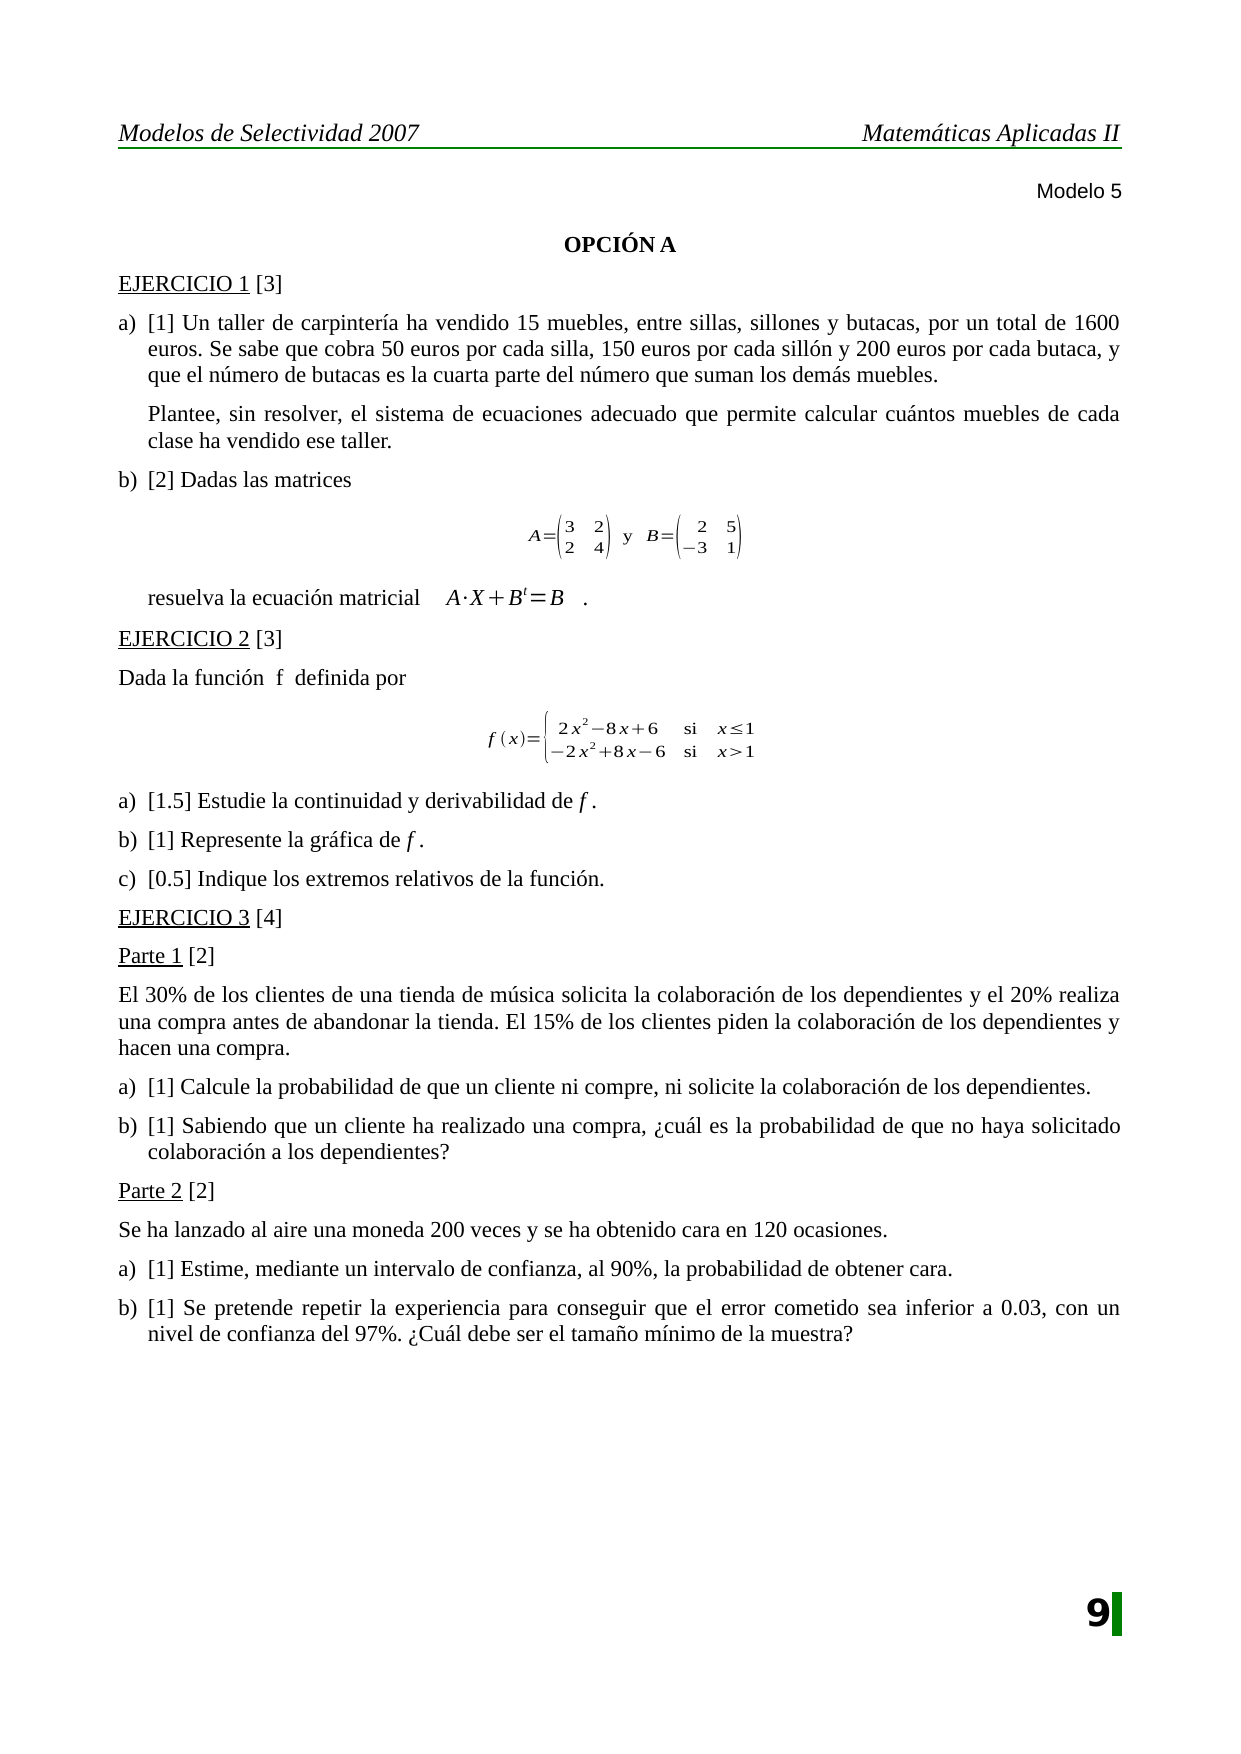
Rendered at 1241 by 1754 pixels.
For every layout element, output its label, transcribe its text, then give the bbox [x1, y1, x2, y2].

text resuelva la ecuación matricial . [148, 582, 1122, 612]
list [1] Se pretende repetir la experiencia para conseguir que el error cometido sea inferior a 0.03, con un nivel de confianza del 97%. ¿Cuál debe ser el tamaño mínimo de la muestra? [118, 1293, 1122, 1346]
list [1] Calcule la probabilidad de que un cliente ni compre, ni solicite la colaboración de los dependientes. [118, 1073, 1122, 1099]
text OPCIÓN A [118, 231, 1122, 257]
list [1] Sabiendo que un cliente ha realizado una compra, ¿cuál es la probabilidad de que no haya solicitado colaboración a los dependientes? [118, 1112, 1122, 1164]
text Parte 1 [2] [118, 942, 1122, 969]
text Se ha lanzado al aire una moneda 200 veces y se ha obtenido cara en 120 ocasiones. [118, 1216, 1122, 1242]
list [1] Un taller de carpintería ha vendido 15 muebles, entre sillas, sillones y butacas, por un total de 1600 euros. Se sabe que cobra 50 euros por cada silla, 150 euros por cada sillón y 200 euros por cada butaca, y que el número de butacas es la cuarta parte del número que suman los demás muebles. [118, 309, 1122, 388]
text El 30% de los clientes de una tienda de música solicita la colaboración de los dependientes y el 20% realiza una compra antes de abandonar la tienda. El 15% de los clientes piden la colaboración de los dependientes y hacen una compra. [118, 981, 1122, 1060]
text Parte 2 [2] [118, 1177, 1122, 1203]
list [1] Represente la gráfica de f . [118, 826, 1122, 852]
text EJERCICIO 3 [4] [118, 904, 1122, 930]
text Modelo 5 [118, 178, 1122, 202]
text EJERCICIO 2 [3] [118, 625, 1122, 651]
list [2] Dadas las matrices [118, 466, 1122, 492]
list [1.5] Estudie la continuidad y derivabilidad de f . [118, 787, 1122, 813]
text Plantee, sin resolver, el sistema de ecuaciones adecuado que permite calcular cuántos muebles de cada clase ha vendido ese taller. [148, 400, 1122, 453]
list [0.5] Indique los extremos relativos de la función. [118, 865, 1122, 891]
list [1] Estime, mediante un intervalo de confianza, al 90%, la probabilidad de obtener cara. [118, 1255, 1122, 1281]
text EJERCICIO 1 [3] [118, 270, 1122, 296]
text Dada la función f definida por [118, 664, 1122, 690]
